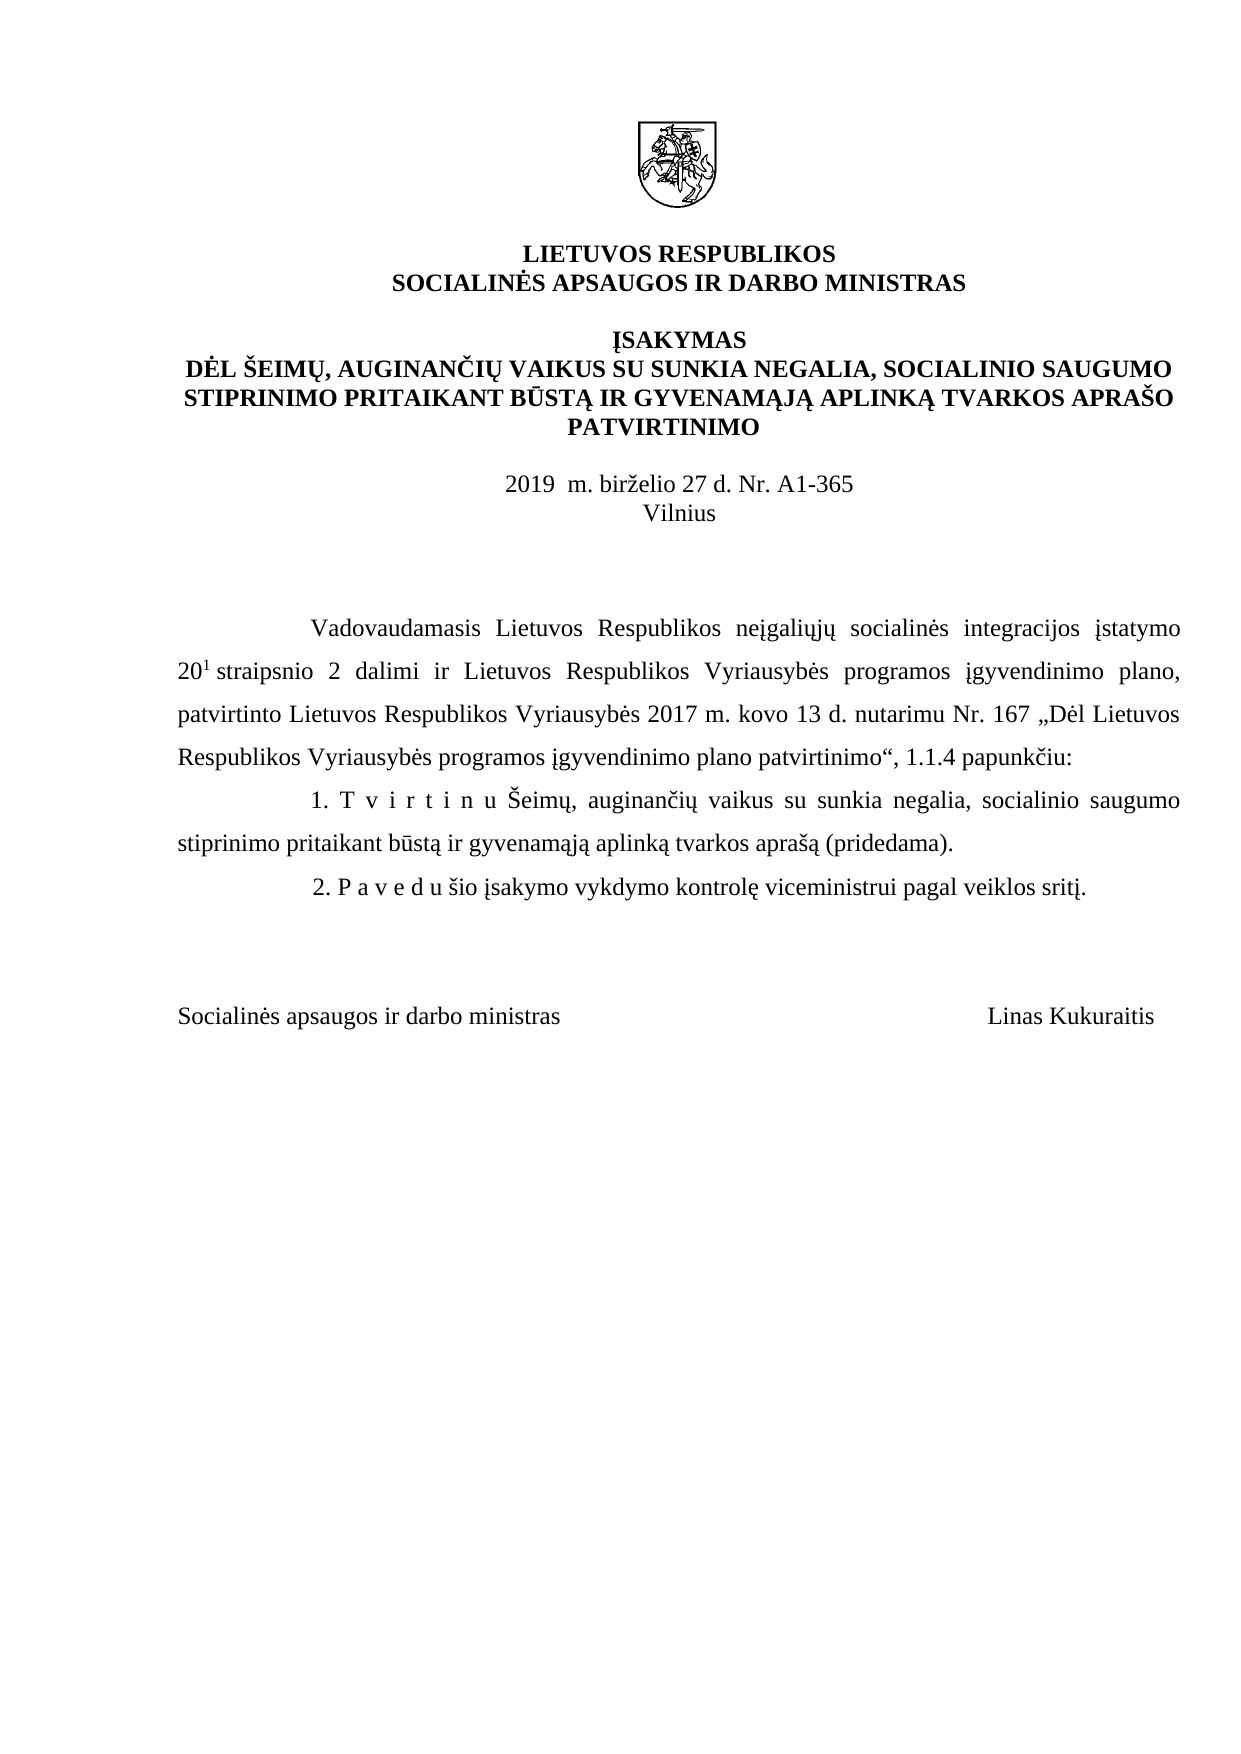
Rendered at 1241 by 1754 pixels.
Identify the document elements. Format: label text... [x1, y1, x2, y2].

text Socialinės apsaugos ir darbo ministras Linas Kukuraitis [177, 1001, 1181, 1030]
text Vadovaudamasis Lietuvos Respublikos neįgaliųjų socialinės integracijos įstatymo 201 straipsnio 2 dalimi ir Lietuvos Respublikos Vyriausybės programos įgyvendinimo plano, patvirtinto Lietuvos Respublikos Vyriausybės 2017 m. kovo 13 d. nutarimu Nr. 167 „Dėl Lietuvos Respublikos Vyriausybės programos įgyvendinimo plano patvirtinimo“, 1.1.4 papunkčiu: [177, 613, 1181, 771]
text 2019 m. birželio 27 d. Nr. A1-365 [177, 469, 1181, 498]
text SOCIALINĖS APSAUGOS IR DARBO MINISTRAS [177, 268, 1181, 297]
text 2. P a v e d u šio įsakymo vykdymo kontrolę viceministrui pagal veiklos sritį. [177, 872, 1181, 900]
text 1. T v i r t i n u Šeimų, auginančių vaikus su sunkia negalia, socialinio saugumo stiprinimo pritaikant būstą ir gyvenamąją aplinką tvarkos aprašą (pridedama). [177, 785, 1181, 857]
text Vilnius [177, 498, 1181, 527]
text DĖL ŠEIMŲ, AUGINANČIŲ VAIKUS SU SUNKIA NEGALIA, SOCIALINIO SAUGUMO STIPRINIMO PRITAIKANT BŪSTĄ IR GYVENAMĄJĄ APLINKĄ TVARKOS APRAŠO PATVIRTINIMO [177, 354, 1181, 440]
text LIETUVOS RESPUBLIKOS [177, 239, 1181, 268]
text ĮSAKYMAS [177, 325, 1181, 354]
